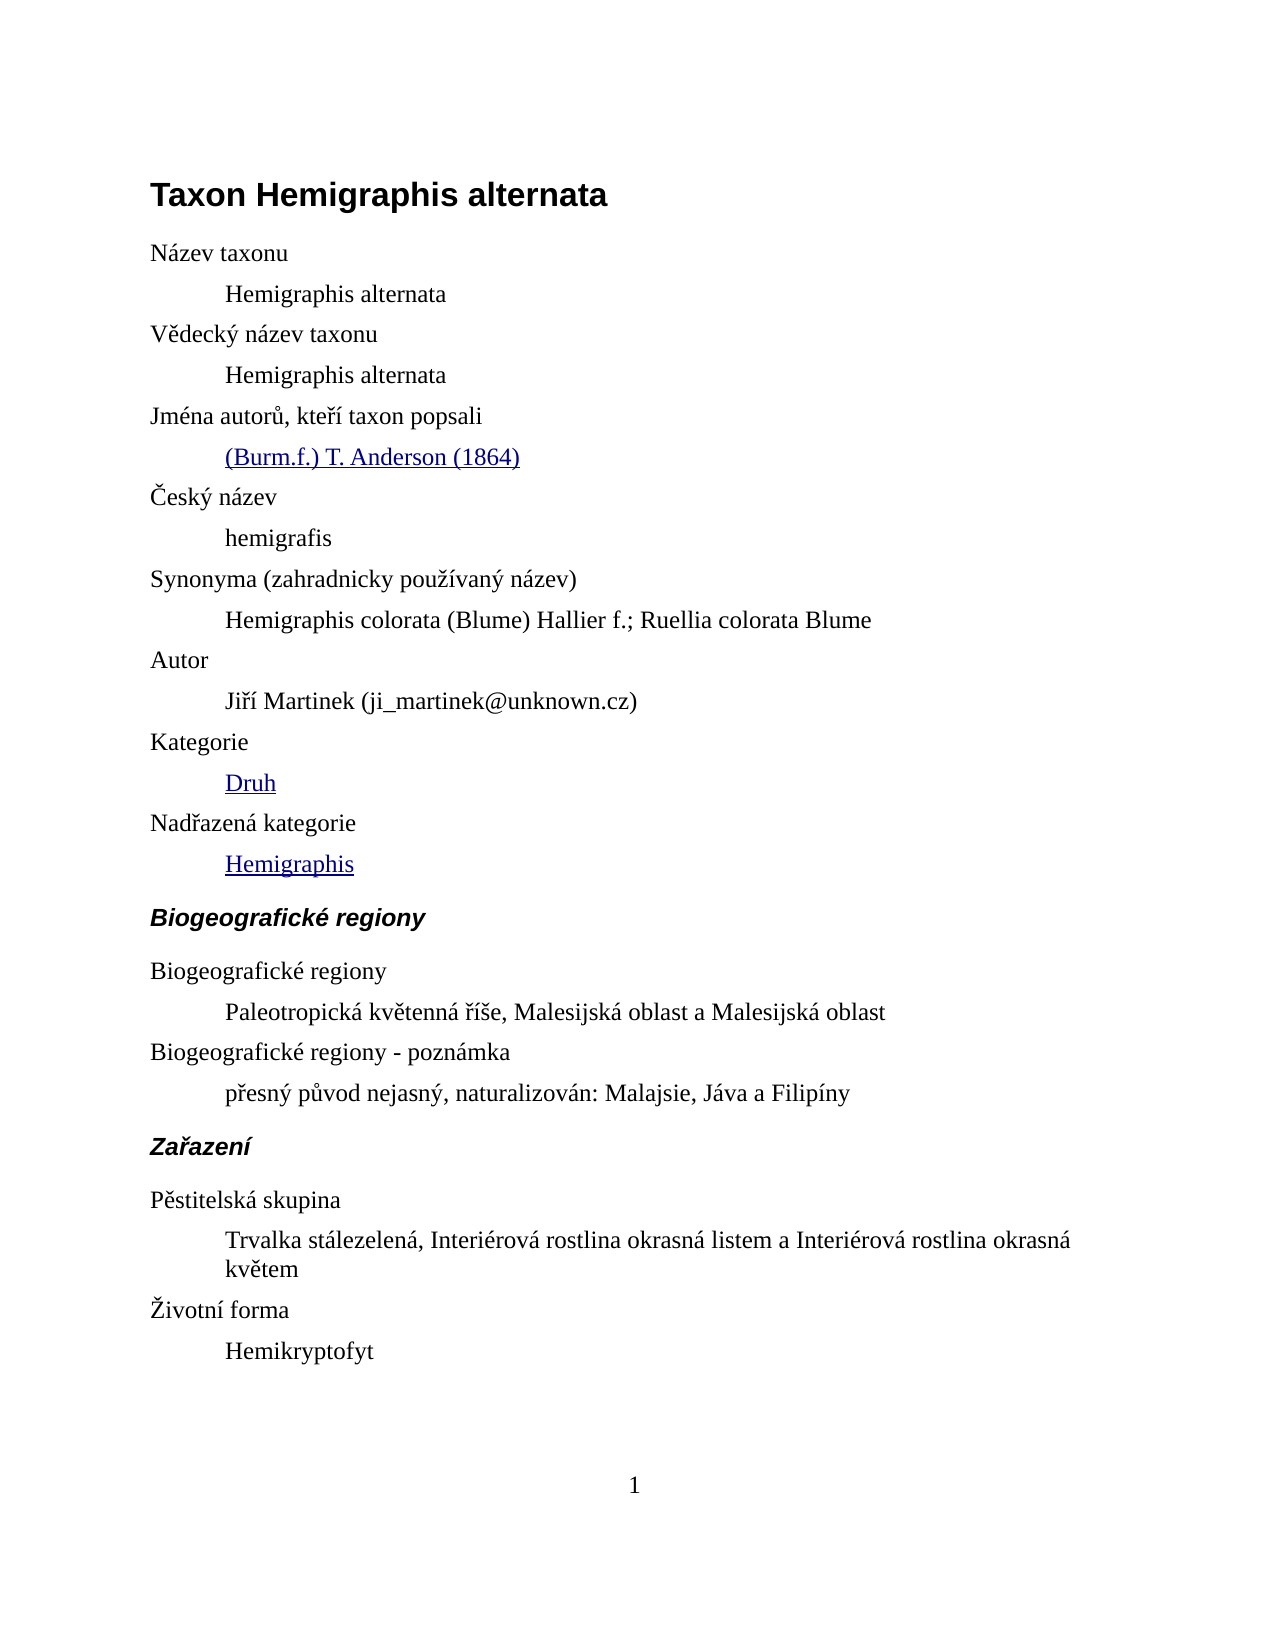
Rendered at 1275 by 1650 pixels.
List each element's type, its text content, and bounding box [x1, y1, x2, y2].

text Autor [150, 645, 1125, 674]
text Jiří Martinek (ji_martinek@unknown.cz) [225, 686, 1125, 715]
text Hemigraphis colorata (Blume) Hallier f.; Ruellia colorata Blume [225, 605, 1125, 633]
text Životní forma [150, 1295, 1125, 1324]
text Nadřazená kategorie [150, 808, 1125, 837]
subtitle Taxon Hemigraphis alternata [150, 175, 1125, 214]
subtitle Biogeografické regiony [150, 903, 1125, 931]
text Kategorie [150, 727, 1125, 756]
text Synonyma (zahradnicky používaný název) [150, 564, 1125, 593]
text Biogeografické regiony [150, 956, 1125, 984]
text Hemigraphis [225, 849, 1125, 878]
text Trvalka stálezelená, Interiérová rostlina okrasná listem a Interiérová rostlina okrasná květem [225, 1226, 1125, 1283]
text Vědecký název taxonu [150, 319, 1125, 348]
text Český název [150, 482, 1125, 511]
text přesný původ nejasný, naturalizován: Malajsie, Jáva a Filipíny [225, 1078, 1125, 1107]
text Pěstitelská skupina [150, 1185, 1125, 1213]
text Druh [225, 768, 1125, 796]
text Paleotropická květenná říše, Malesijská oblast a Malesijská oblast [225, 997, 1125, 1025]
text Hemigraphis alternata [225, 279, 1125, 308]
subtitle Zařazení [150, 1132, 1125, 1160]
text Jména autorů, kteří taxon popsali [150, 401, 1125, 430]
text (Burm.f.) T. Anderson (1864) [225, 442, 1125, 471]
text Název taxonu [150, 238, 1125, 267]
text Hemikryptofyt [225, 1336, 1125, 1364]
text Hemigraphis alternata [225, 360, 1125, 389]
text hemigrafis [225, 523, 1125, 552]
text Biogeografické regiony - poznámka [150, 1037, 1125, 1066]
